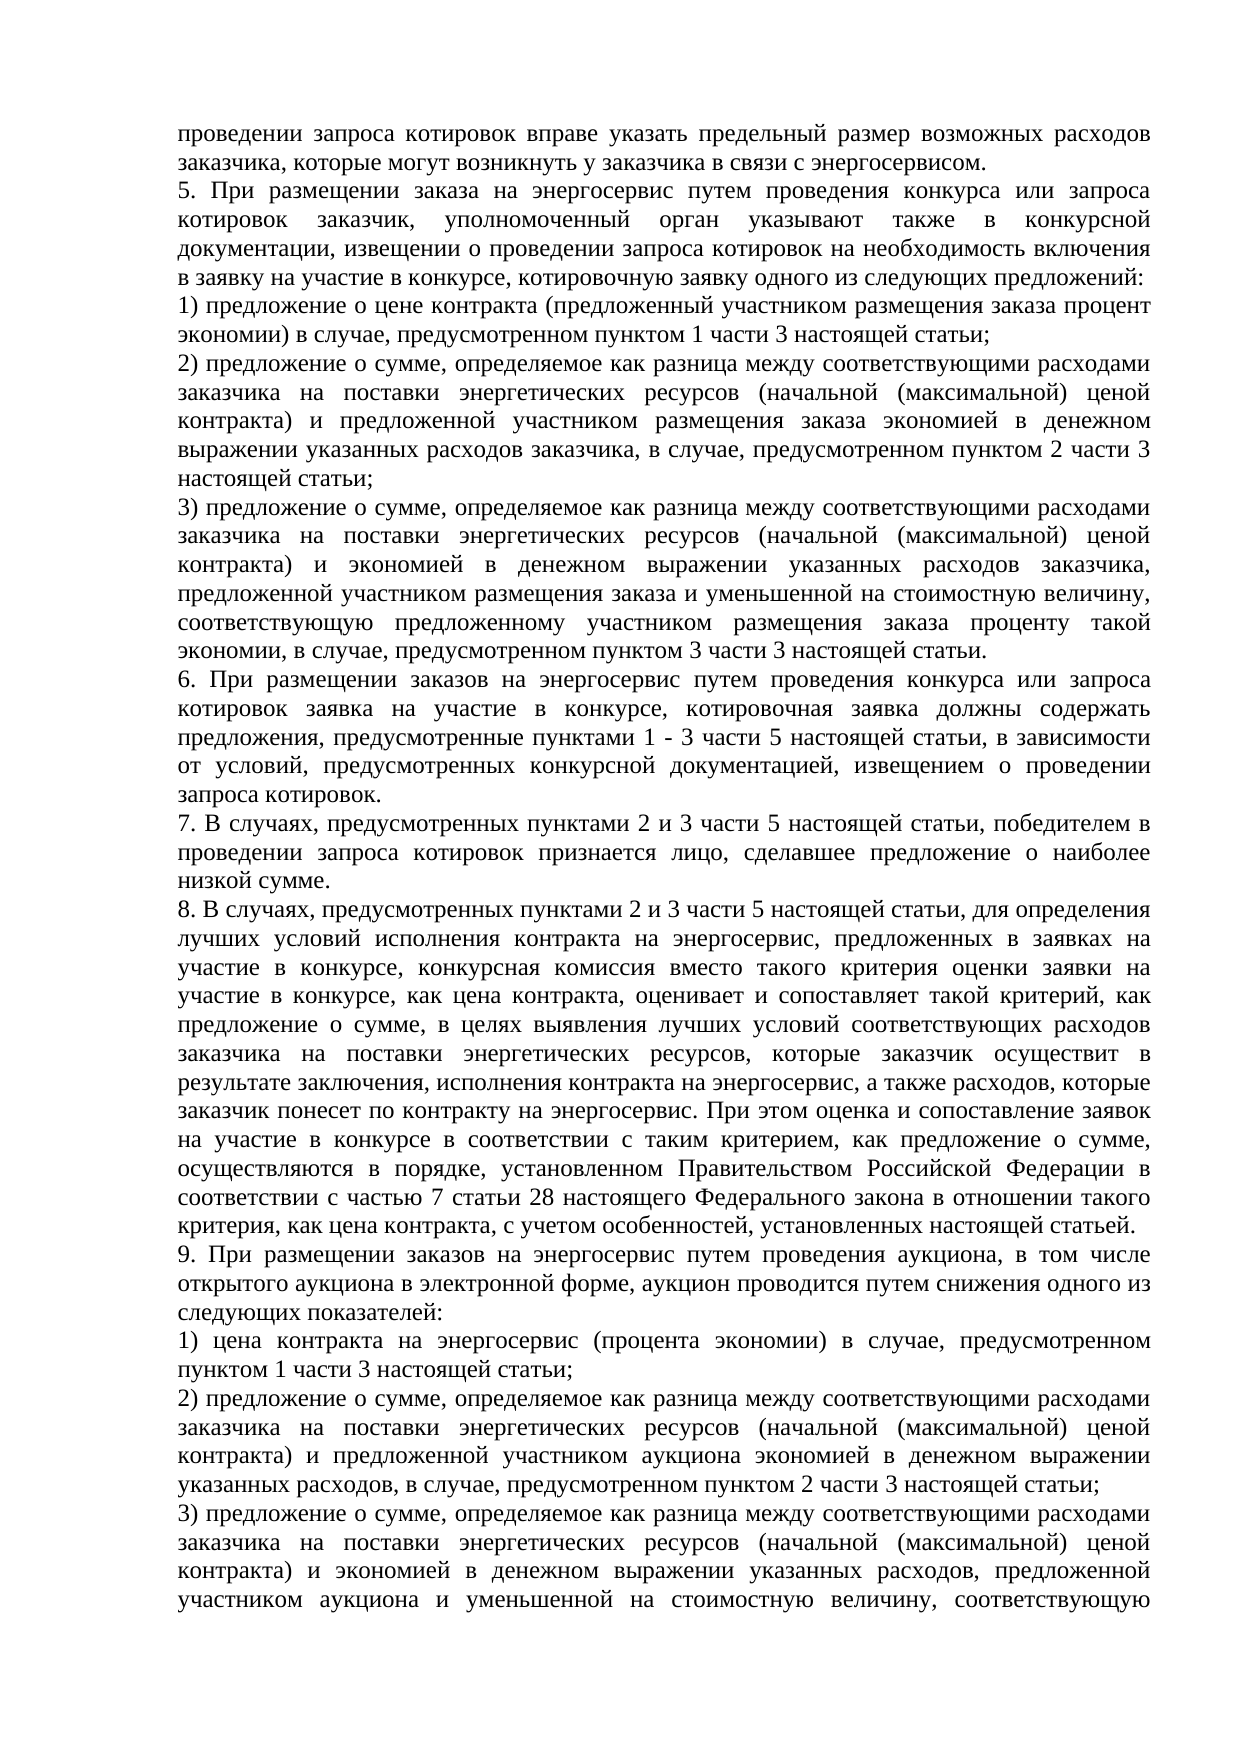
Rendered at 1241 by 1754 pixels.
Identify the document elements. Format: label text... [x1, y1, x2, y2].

text 1) предложение о цене контракта (предложенный участником размещения заказа процент экономии) в случае, предусмотренном пунктом 1 части 3 настоящей статьи; [177, 291, 1152, 348]
text 5. При размещении заказа на энергосервис путем проведения конкурса или запроса котировок заказчик, уполномоченный орган указывают также в конкурсной документации, извещении о проведении запроса котировок на необходимость включения в заявку на участие в конкурсе, котировочную заявку одного из следующих предложений: [177, 176, 1152, 291]
text 3) предложение о сумме, определяемое как разница между соответствующими расходами заказчика на поставки энергетических ресурсов (начальной (максимальной) ценой контракта) и экономией в денежном выражении указанных расходов, предложенной участником аукциона и уменьшенной на стоимостную величину, соответствующую [177, 1498, 1152, 1613]
text проведении запроса котировок вправе указать предельный размер возможных расходов заказчика, которые могут возникнуть у заказчика в связи с энергосервисом. [177, 118, 1152, 176]
text 9. При размещении заказов на энергосервис путем проведения аукциона, в том числе открытого аукциона в электронной форме, аукцион проводится путем снижения одного из следующих показателей: [177, 1239, 1152, 1326]
text 8. В случаях, предусмотренных пунктами 2 и 3 части 5 настоящей статьи, для определения лучших условий исполнения контракта на энергосервис, предложенных в заявках на участие в конкурсе, конкурсная комиссия вместо такого критерия оценки заявки на участие в конкурсе, как цена контракта, оценивает и сопоставляет такой критерий, как предложение о сумме, в целях выявления лучших условий соответствующих расходов заказчика на поставки энергетических ресурсов, которые заказчик осуществит в результате заключения, исполнения контракта на энергосервис, а также расходов, которые заказчик понесет по контракту на энергосервис. При этом оценка и сопоставление заявок на участие в конкурсе в соответствии с таким критерием, как предложение о сумме, осуществляются в порядке, установленном Правительством Российской Федерации в соответствии с частью 7 статьи 28 настоящего Федерального закона в отношении такого критерия, как цена контракта, с учетом особенностей, установленных настоящей статьей. [177, 894, 1152, 1239]
text 6. При размещении заказов на энергосервис путем проведения конкурса или запроса котировок заявка на участие в конкурсе, котировочная заявка должны содержать предложения, предусмотренные пунктами 1 - 3 части 5 настоящей статьи, в зависимости от условий, предусмотренных конкурсной документацией, извещением о проведении запроса котировок. [177, 664, 1152, 808]
text 1) цена контракта на энергосервис (процента экономии) в случае, предусмотренном пунктом 1 части 3 настоящей статьи; [177, 1326, 1152, 1383]
text 3) предложение о сумме, определяемое как разница между соответствующими расходами заказчика на поставки энергетических ресурсов (начальной (максимальной) ценой контракта) и экономией в денежном выражении указанных расходов заказчика, предложенной участником размещения заказа и уменьшенной на стоимостную величину, соответствующую предложенному участником размещения заказа проценту такой экономии, в случае, предусмотренном пунктом 3 части 3 настоящей статьи. [177, 492, 1152, 664]
text 2) предложение о сумме, определяемое как разница между соответствующими расходами заказчика на поставки энергетических ресурсов (начальной (максимальной) ценой контракта) и предложенной участником размещения заказа экономией в денежном выражении указанных расходов заказчика, в случае, предусмотренном пунктом 2 части 3 настоящей статьи; [177, 348, 1152, 492]
text 2) предложение о сумме, определяемое как разница между соответствующими расходами заказчика на поставки энергетических ресурсов (начальной (максимальной) ценой контракта) и предложенной участником аукциона экономией в денежном выражении указанных расходов, в случае, предусмотренном пунктом 2 части 3 настоящей статьи; [177, 1383, 1152, 1498]
text 7. В случаях, предусмотренных пунктами 2 и 3 части 5 настоящей статьи, победителем в проведении запроса котировок признается лицо, сделавшее предложение о наиболее низкой сумме. [177, 808, 1152, 894]
